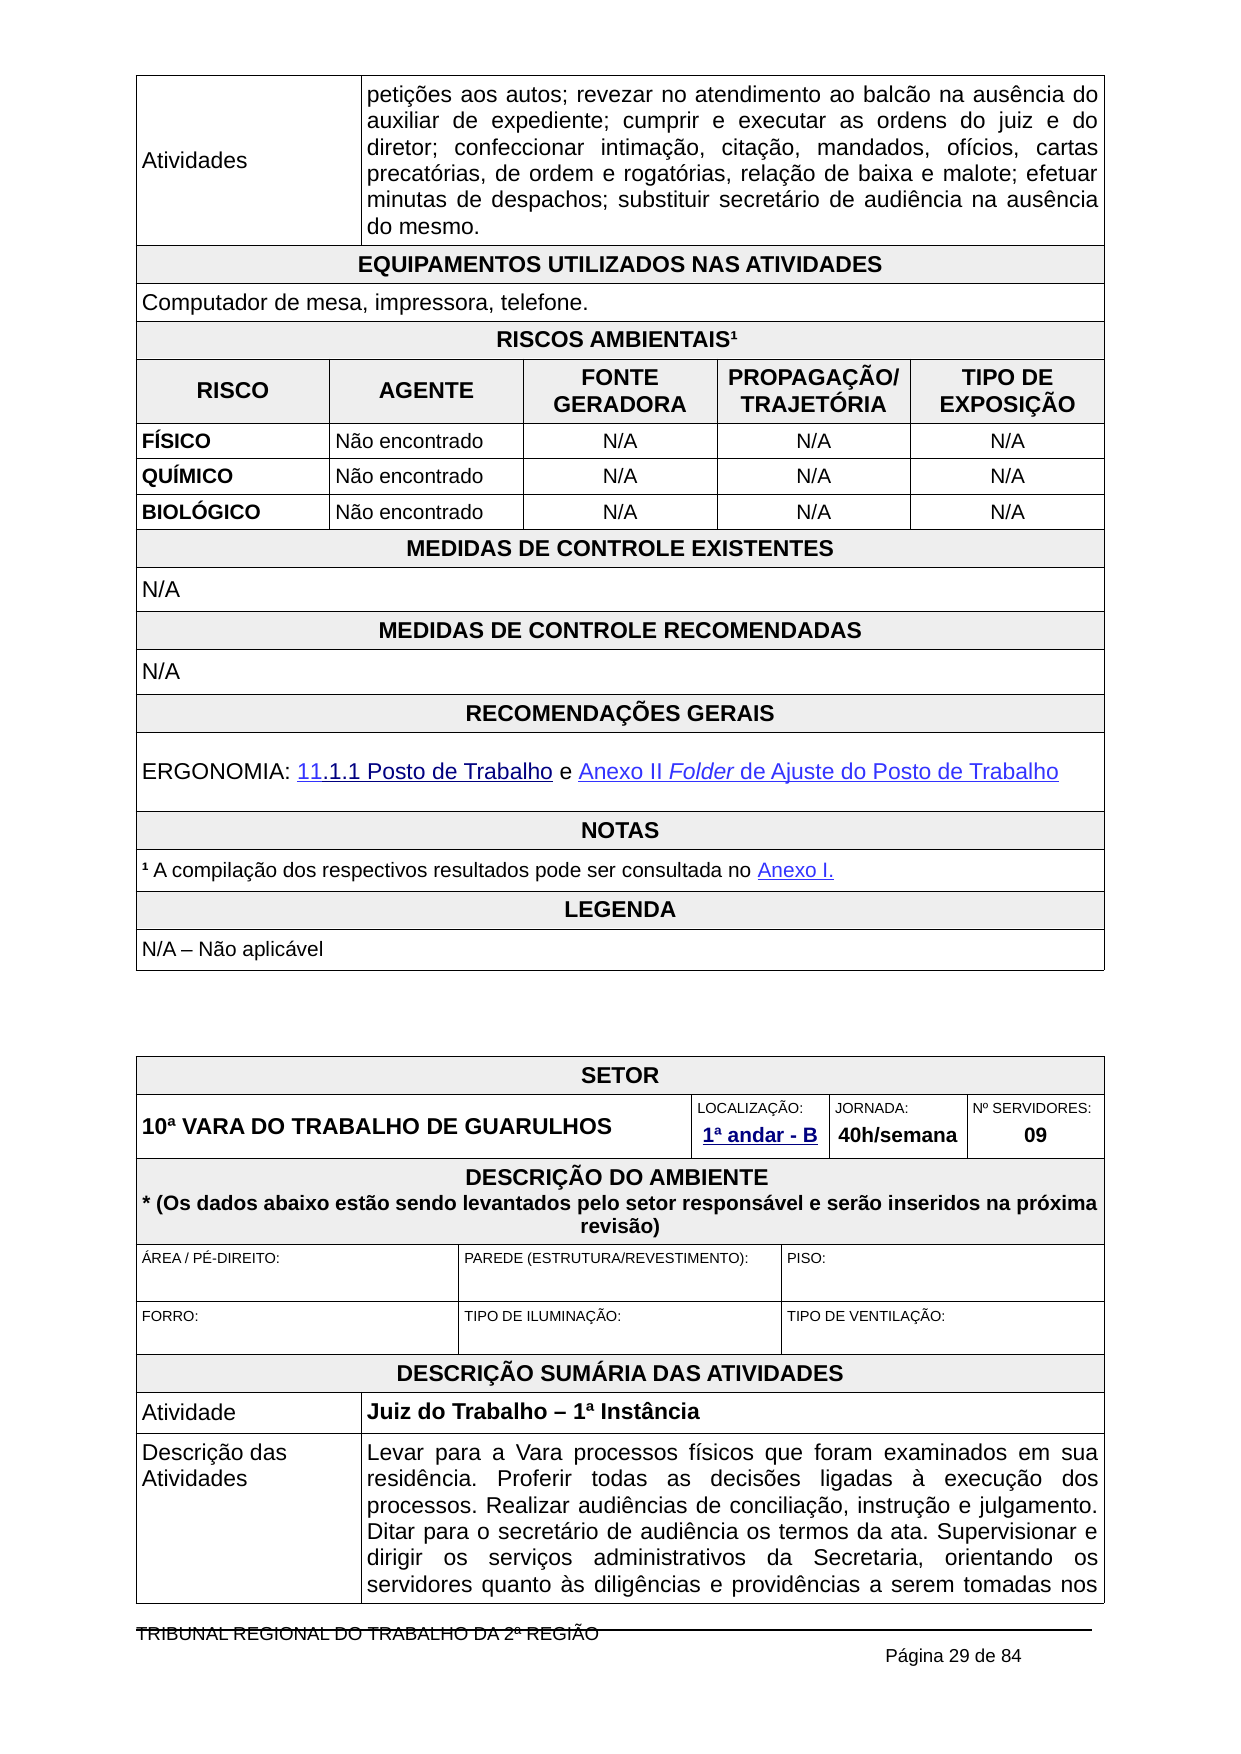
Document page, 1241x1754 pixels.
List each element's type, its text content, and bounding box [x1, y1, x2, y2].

table_cell N/A – Não aplicável [137, 930, 1104, 970]
table_header SETOR [137, 1057, 1104, 1094]
table_cell MEDIDAS DE CONTROLE RECOMENDADAS [137, 612, 1104, 649]
table_cell N/A [524, 424, 717, 458]
table_cell MEDIDAS DE CONTROLE EXISTENTES [137, 530, 1104, 567]
table_cell LOCALIZAÇÃO: 1ª andar - B [692, 1095, 829, 1158]
table_cell N/A [718, 459, 910, 494]
table_cell Não encontrado [330, 424, 523, 458]
table_cell Descrição das Atividades [137, 1434, 361, 1603]
table_cell N/A [524, 459, 717, 494]
table_cell 10ª VARA DO TRABALHO DE GUARULHOS [137, 1095, 691, 1158]
table_cell petições aos autos; revezar no atendimento ao balcão na ausência do auxiliar de expediente; cumprir e executar as ordens do juiz e do diretor; confeccionar intimação, citação, mandados, ofícios, cartas precatórias, de ordem e rogatórias, relação de baixa e malote; efetuar minutas de despachos; substituir secretário de audiência na ausência do mesmo. [362, 76, 1104, 245]
table_cell TIPO DE EXPOSIÇÃO [911, 360, 1104, 423]
table_cell RECOMENDAÇÕES GERAIS [137, 695, 1104, 732]
table_cell ÁREA / PÉ-DIREITO: [137, 1245, 458, 1301]
table_cell QUÍMICO [137, 459, 329, 494]
table_cell N/A [911, 424, 1104, 458]
table_cell N/A [137, 650, 1104, 694]
table_cell N/A [524, 495, 717, 529]
table_cell Atividade [137, 1393, 361, 1433]
table_cell AGENTE [330, 360, 523, 423]
table_cell FORRO: [137, 1302, 458, 1354]
table_cell LEGENDA [137, 892, 1104, 928]
table_cell PAREDE (ESTRUTURA/REVESTIMENTO): [459, 1245, 781, 1301]
table_cell Computador de mesa, impressora, telefone. [137, 284, 1104, 321]
table_cell Atividades [137, 76, 361, 245]
table_cell FÍSICO [137, 424, 329, 458]
table_cell Juiz do Trabalho – 1ª Instância [362, 1393, 1104, 1433]
table_cell N/A [137, 568, 1104, 611]
table_cell Não encontrado [330, 459, 523, 494]
table_cell BIOLÓGICO [137, 495, 329, 529]
table_cell FONTE GERADORA [524, 360, 717, 423]
table_cell Não encontrado [330, 495, 523, 529]
table_cell N/A [911, 495, 1104, 529]
table_cell JORNADA: 40h/semana [830, 1095, 967, 1158]
table_cell TIPO DE VENTILAÇÃO: [782, 1302, 1104, 1354]
table_cell N/A [911, 459, 1104, 494]
table_cell RISCOS AMBIENTAIS¹ [137, 322, 1104, 358]
table_cell DESCRIÇÃO DO AMBIENTE * (Os dados abaixo estão sendo levantados pelo setor responsável e serão inseridos na próxima revisão) [137, 1159, 1104, 1244]
table_cell PROPAGAÇÃO/ TRAJETÓRIA [718, 360, 910, 423]
table_cell PISO: [782, 1245, 1104, 1301]
table_cell Nº SERVIDORES: 09 [968, 1095, 1104, 1158]
table_cell ERGONOMIA: 11.1.1 Posto de Trabalho e Anexo II Folder de Ajuste do Posto de Trabalho [137, 733, 1104, 811]
table_cell ¹ A compilação dos respectivos resultados pode ser consultada no Anexo I. [137, 850, 1104, 891]
table_cell Levar para a Vara processos físicos que foram examinados em sua residência. Proferir todas as decisões ligadas à execução dos processos. Realizar audiências de conciliação, instrução e julgamento. Ditar para o secretário de audiência os termos da ata. Supervisionar e dirigir os serviços administrativos da Secretaria, orientando os servidores quanto às diligências e providências a serem tomadas nos [362, 1434, 1104, 1603]
table_cell NOTAS [137, 812, 1104, 849]
table_cell EQUIPAMENTOS UTILIZADOS NAS ATIVIDADES [137, 246, 1104, 283]
table_cell DESCRIÇÃO SUMÁRIA DAS ATIVIDADES [137, 1355, 1104, 1392]
table_cell TIPO DE ILUMINAÇÃO: [459, 1302, 781, 1354]
table_cell N/A [718, 424, 910, 458]
table_cell N/A [718, 495, 910, 529]
table_cell RISCO [137, 360, 329, 423]
